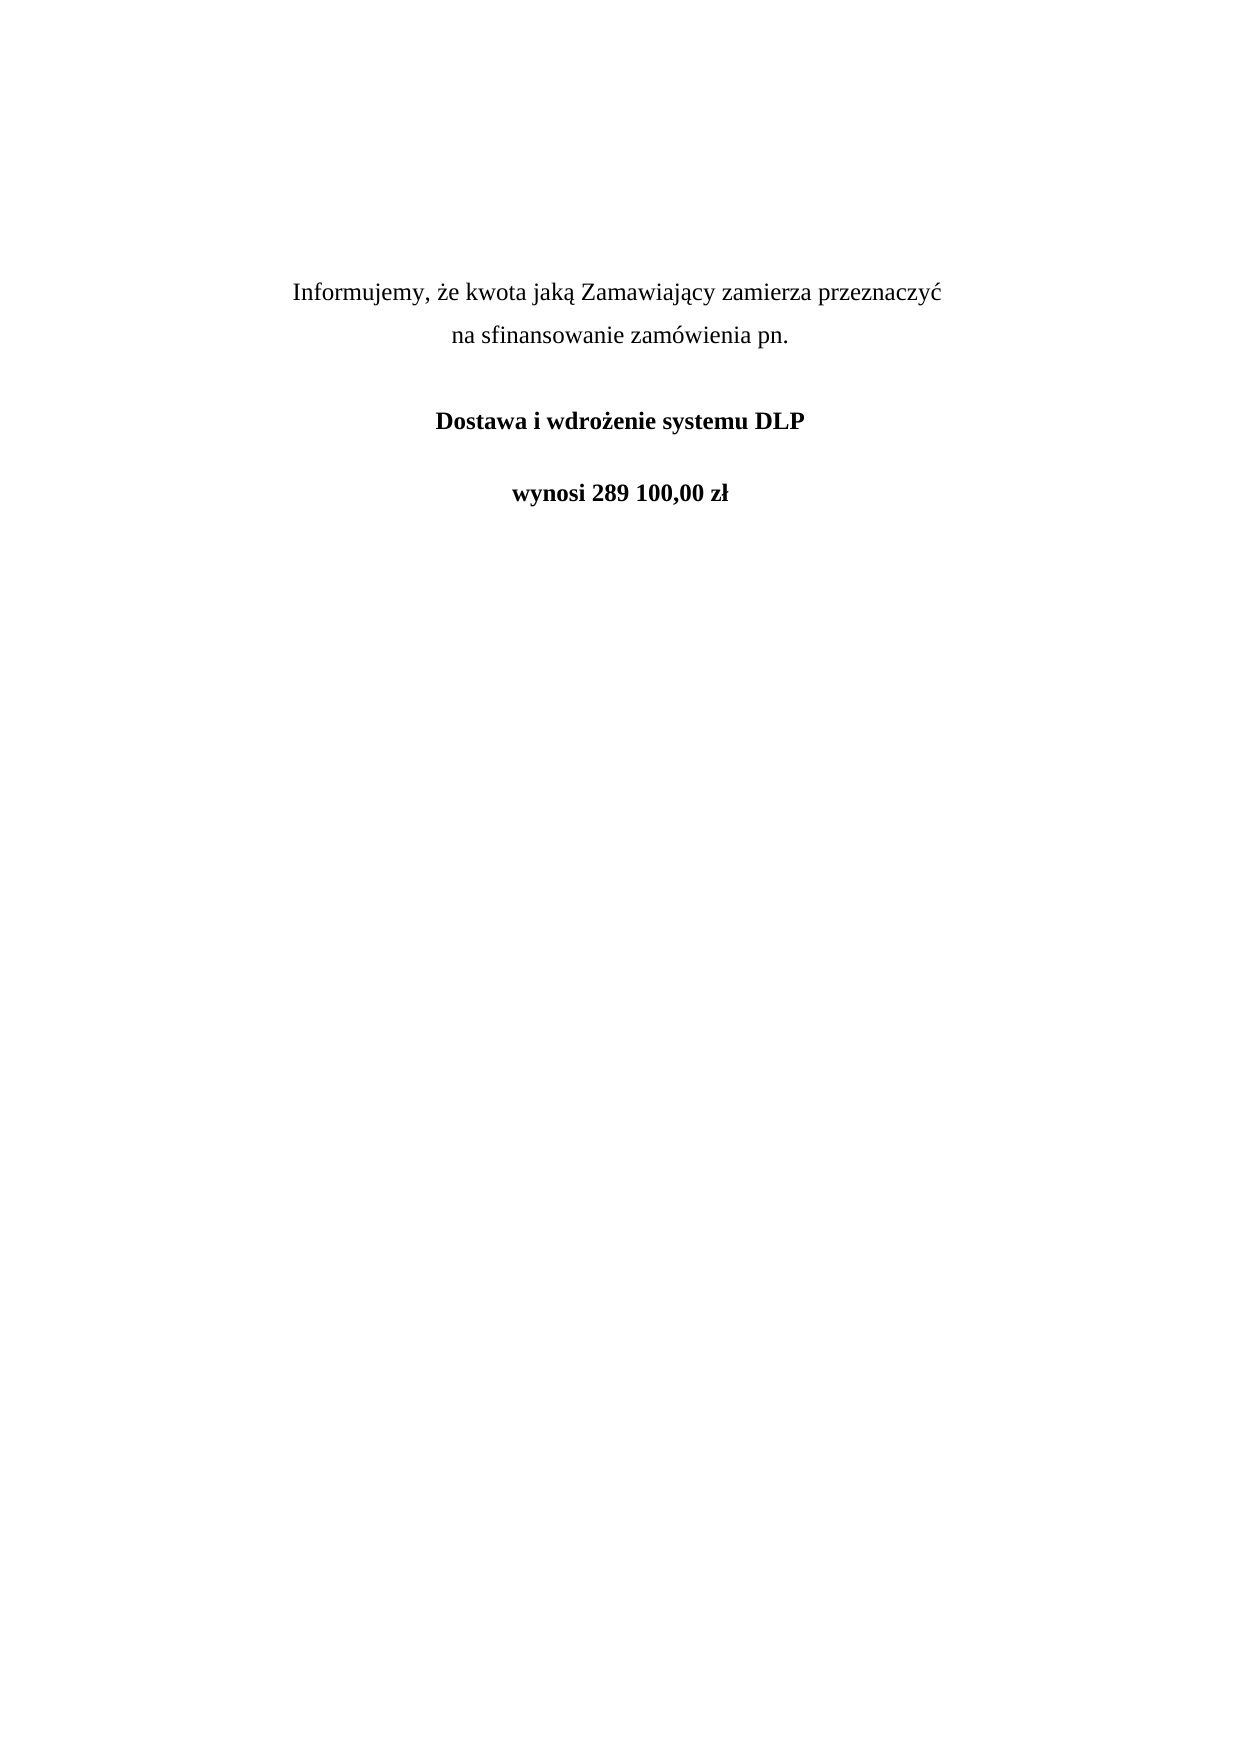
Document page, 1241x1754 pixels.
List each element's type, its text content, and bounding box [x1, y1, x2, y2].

text na sfinansowanie zamówienia pn. [148, 320, 1093, 349]
subtitle wynosi 289 100,00 zł [148, 478, 1093, 507]
text Informujemy, że kwota jaką Zamawiający zamierza przeznaczyć [148, 277, 1093, 306]
text Dostawa i wdrożenie systemu DLP [148, 406, 1093, 435]
